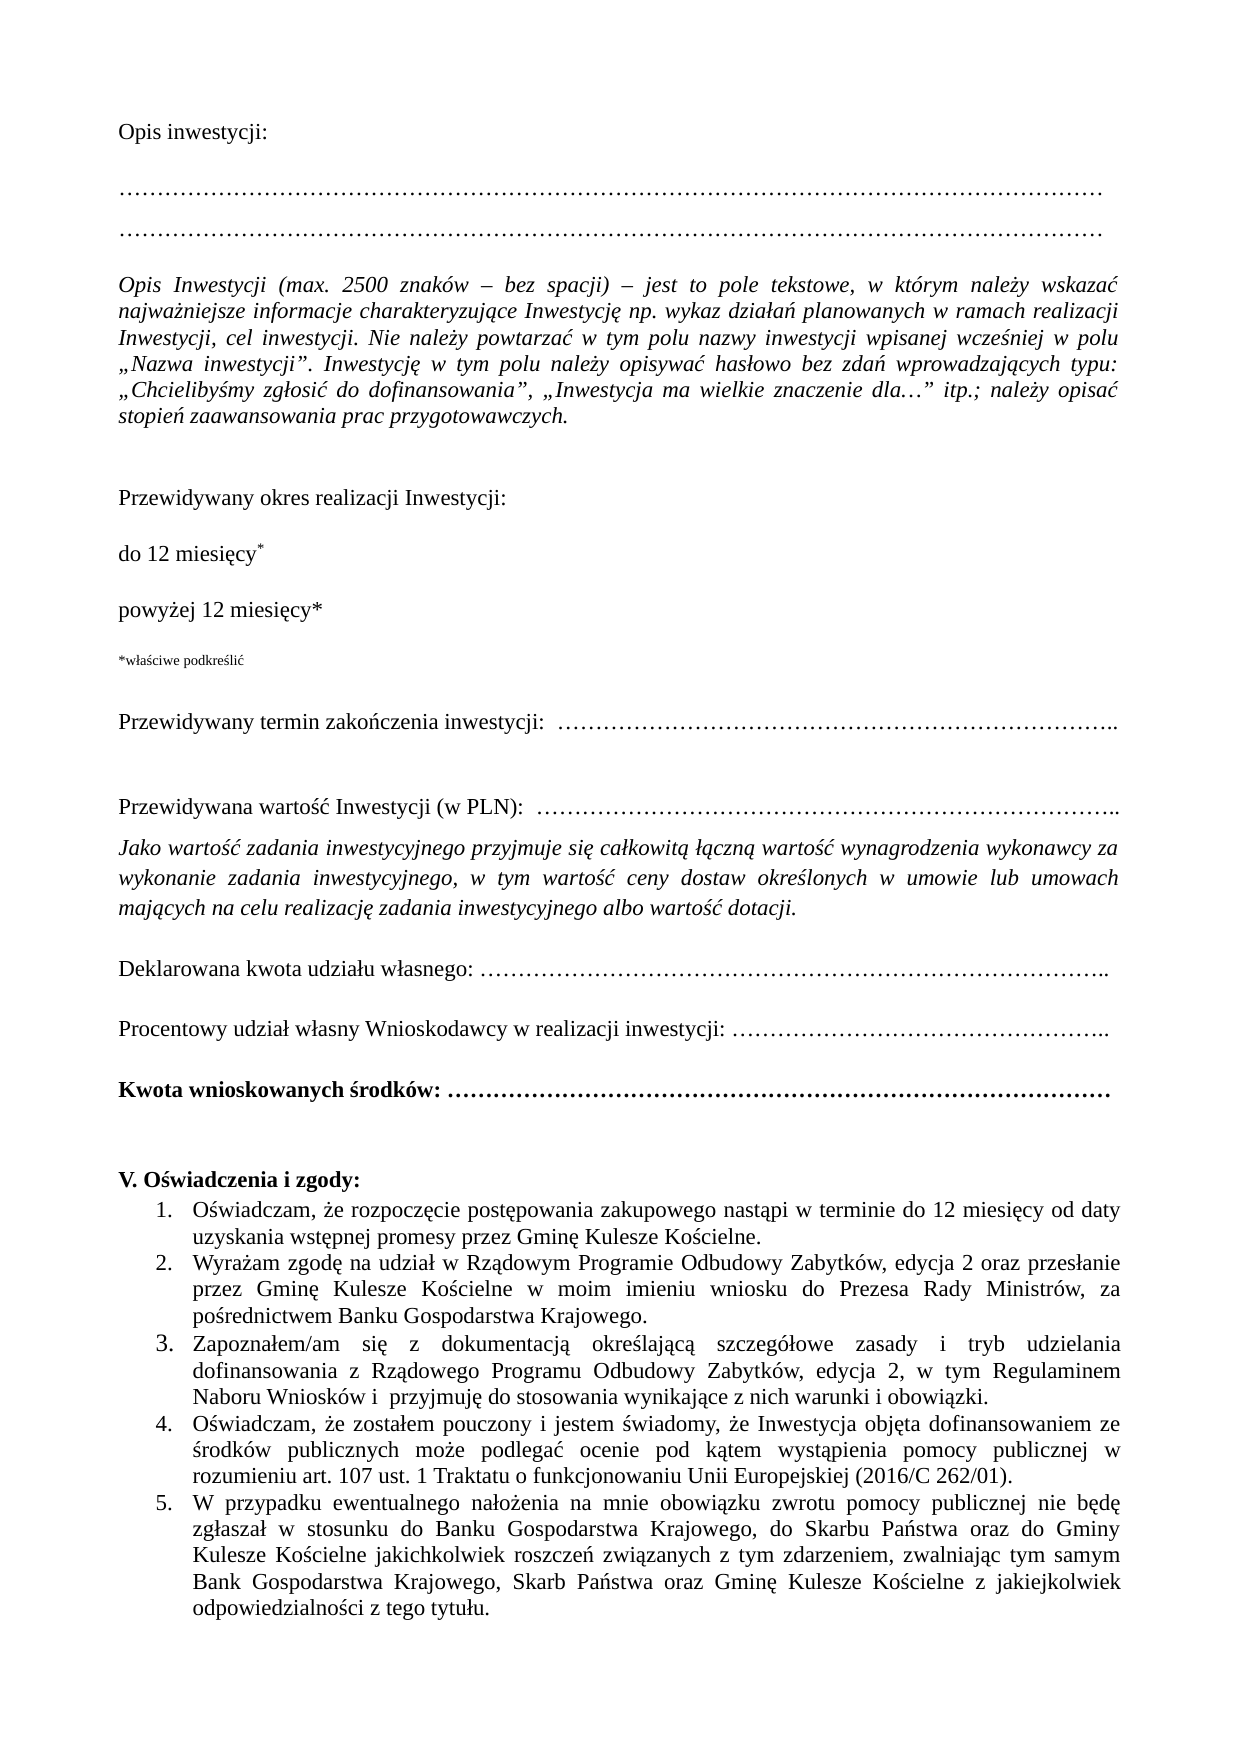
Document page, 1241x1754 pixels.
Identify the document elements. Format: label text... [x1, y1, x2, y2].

text Procentowy udział własny Wnioskodawcy w realizacji inwestycji: ………………………………………….. [118, 1015, 1122, 1042]
text Opis Inwestycji (max. 2500 znaków – bez spacji) – jest to pole tekstowe, w którym należy wskazać najważniejsze informacje charakteryzujące Inwestycję np. wykaz działań planowanych w ramach realizacji Inwestycji, cel inwestycji. Nie należy powtarzać w tym polu nazwy inwestycji wpisanej wcześniej w polu „Nazwa inwestycji”. Inwestycję w tym polu należy opisywać hasłowo bez zdań wprowadzających typu: „Chcielibyśmy zgłosić do dofinansowania”, „Inwestycja ma wielkie znaczenie dla…” itp.; należy opisać stopień zaawansowania prac przygotowawczych. [118, 271, 1122, 429]
text Przewidywana wartość Inwestycji (w PLN): ………………………………………………………………….. [118, 793, 1122, 819]
text Opis inwestycji: [118, 118, 1122, 144]
text powyżej 12 miesięcy* [118, 596, 1122, 622]
text Przewidywany okres realizacji Inwestycji: [118, 484, 1122, 510]
text Deklarowana kwota udziału własnego: ……………………………………………………………………….. [118, 955, 1122, 981]
list Oświadczam, że zostałem pouczony i jestem świadomy, że Inwestycja objęta dofinansowaniem ze środków publicznych może podlegać ocenie pod kątem wystąpienia pomocy publicznej w rozumieniu art. 107 ust. 1 Traktatu o funkcjonowaniu Unii Europejskiej (2016/C 262/01). [155, 1410, 1122, 1489]
text …………………………………………………………………………………………………………………………………………………………………………………………………………………………………… [118, 174, 1122, 241]
text Jako wartość zadania inwestycyjnego przyjmuje się całkowitą łączną wartość wynagrodzenia wykonawcy za wykonanie zadania inwestycyjnego, w tym wartość ceny dostaw określonych w umowie lub umowach mających na celu realizację zadania inwestycyjnego albo wartość dotacji. [118, 834, 1122, 921]
text *właściwe podkreślić [118, 652, 1122, 678]
text Kwota wnioskowanych środków: …………………………………………………………………………… [118, 1076, 1122, 1102]
list Zapoznałem/am się z dokumentacją określającą szczegółowe zasady i tryb udzielania dofinansowania z Rządowego Programu Odbudowy Zabytków, edycja 2, w tym Regulaminem Naboru Wniosków i przyjmuję do stosowania wynikające z nich warunki i obowiązki. [155, 1328, 1122, 1410]
list Wyrażam zgodę na udział w Rządowym Programie Odbudowy Zabytków, edycja 2 oraz przesłanie przez Gminę Kulesze Kościelne w moim imieniu wniosku do Prezesa Rady Ministrów, za pośrednictwem Banku Gospodarstwa Krajowego. [155, 1249, 1122, 1328]
text Przewidywany termin zakończenia inwestycji: ……………………………………………………………….. [118, 708, 1122, 734]
text do 12 miesięcy* [118, 540, 1122, 566]
list W przypadku ewentualnego nałożenia na mnie obowiązku zwrotu pomocy publicznej nie będę zgłaszał w stosunku do Banku Gospodarstwa Krajowego, do Skarbu Państwa oraz do Gminy Kulesze Kościelne jakichkolwiek roszczeń związanych z tym zdarzeniem, zwalniając tym samym Bank Gospodarstwa Krajowego, Skarb Państwa oraz Gminę Kulesze Kościelne z jakiejkolwiek odpowiedzialności z tego tytułu. [155, 1489, 1122, 1621]
list Oświadczam, że rozpoczęcie postępowania zakupowego nastąpi w terminie do 12 miesięcy od daty uzyskania wstępnej promesy przez Gminę Kulesze Kościelne. [155, 1196, 1122, 1249]
text V. Oświadczenia i zgody: [118, 1166, 1122, 1193]
